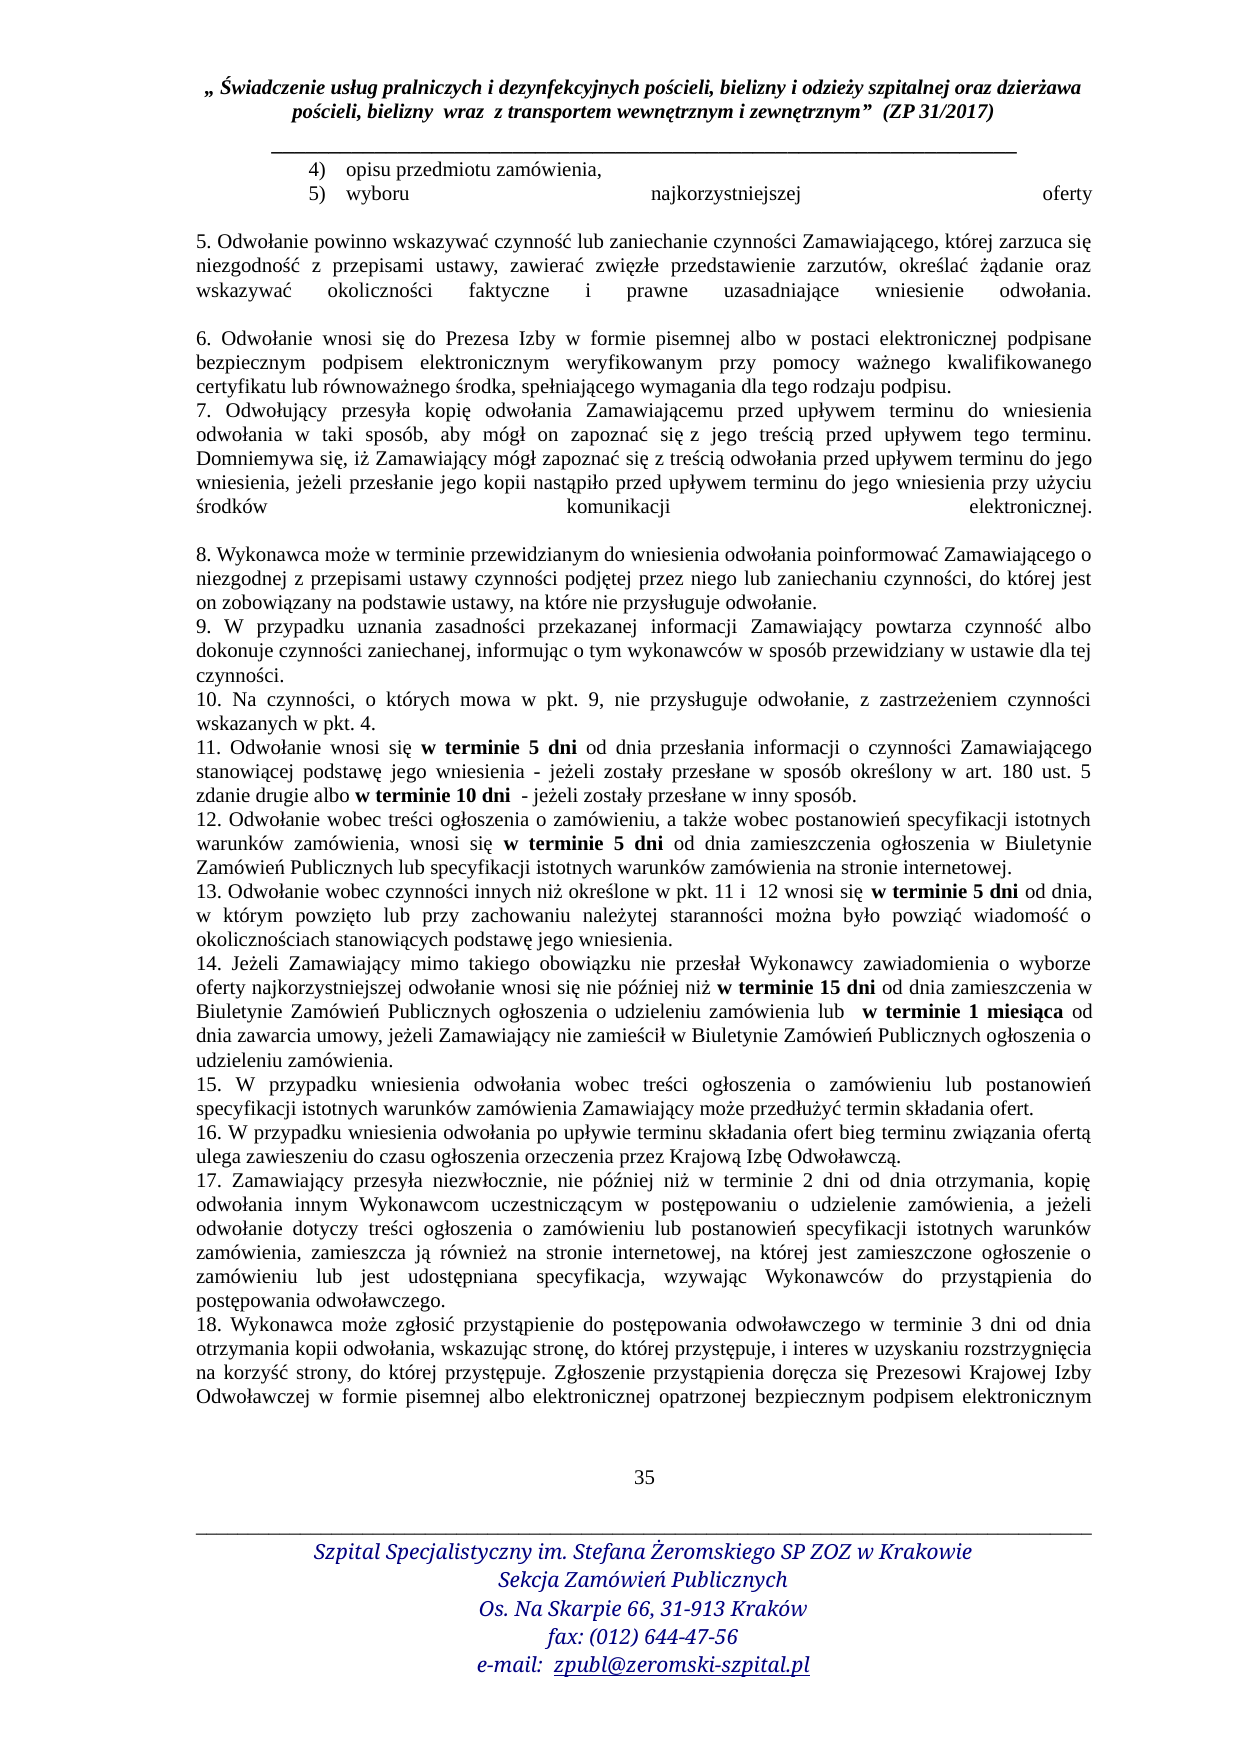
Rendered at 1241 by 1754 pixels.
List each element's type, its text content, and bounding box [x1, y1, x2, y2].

text 16. W przypadku wniesienia odwołania po upływie terminu składania ofert bieg terminu związania ofertą ulega zawieszeniu do czasu ogłoszenia orzeczenia przez Krajową Izbę Odwoławczą. [196, 1120, 1093, 1168]
text 15. W przypadku wniesienia odwołania wobec treści ogłoszenia o zamówieniu lub postanowień specyfikacji istotnych warunków zamówienia Zamawiający może przedłużyć termin składania ofert. [196, 1072, 1093, 1120]
text 5. Odwołanie powinno wskazywać czynność lub zaniechanie czynności Zamawiającego, której zarzuca się niezgodność z przepisami ustawy, zawierać zwięzłe przedstawienie zarzutów, określać żądanie oraz wskazywać okoliczności faktyczne i prawne uzasadniające wniesienie odwołania. [196, 229, 1093, 326]
text 6. Odwołanie wnosi się do Prezesa Izby w formie pisemnej albo w postaci elektronicznej podpisane bezpiecznym podpisem elektronicznym weryfikowanym przy pomocy ważnego kwalifikowanego certyfikatu lub równoważnego środka, spełniającego wymagania dla tego rodzaju podpisu. [196, 326, 1093, 398]
text 14. Jeżeli Zamawiający mimo takiego obowiązku nie przesłał Wykonawcy zawiadomienia o wyborze oferty najkorzystniejszej odwołanie wnosi się nie później niż w terminie 15 dni od dnia zamieszczenia w Biuletynie Zamówień Publicznych ogłoszenia o udzieleniu zamówienia lub w terminie 1 miesiąca od dnia zawarcia umowy, jeżeli Zamawiający nie zamieścił w Biuletynie Zamówień Publicznych ogłoszenia o udzieleniu zamówienia. [196, 951, 1093, 1072]
text 7. Odwołujący przesyła kopię odwołania Zamawiającemu przed upływem terminu do wniesienia odwołania w taki sposób, aby mógł on zapoznać się z jego treścią przed upływem tego terminu. Domniemywa się, iż Zamawiający mógł zapoznać się z treścią odwołania przed upływem terminu do jego wniesienia, jeżeli przesłanie jego kopii nastąpiło przed upływem terminu do jego wniesienia przy użyciu środków komunikacji elektronicznej. [196, 398, 1093, 542]
text 9. W przypadku uznania zasadności przekazanej informacji Zamawiający powtarza czynność albo dokonuje czynności zaniechanej, informując o tym wykonawców w sposób przewidziany w ustawie dla tej czynności. [196, 614, 1093, 687]
text 10. Na czynności, o których mowa w pkt. 9, nie przysługuje odwołanie, z zastrzeżeniem czynności wskazanych w pkt. 4. [196, 687, 1093, 735]
list opisu przedmiotu zamówienia, [308, 157, 1093, 181]
text 17. Zamawiający przesyła niezwłocznie, nie później niż w terminie 2 dni od dnia otrzymania, kopię odwołania innym Wykonawcom uczestniczącym w postępowaniu o udzielenie zamówienia, a jeżeli odwołanie dotyczy treści ogłoszenia o zamówieniu lub postanowień specyfikacji istotnych warunków zamówienia, zamieszcza ją również na stronie internetowej, na której jest zamieszczone ogłoszenie o zamówieniu lub jest udostępniana specyfikacja, wzywając Wykonawców do przystąpienia do postępowania odwoławczego. [196, 1168, 1093, 1312]
text 12. Odwołanie wobec treści ogłoszenia o zamówieniu, a także wobec postanowień specyfikacji istotnych warunków zamówienia, wnosi się w terminie 5 dni od dnia zamieszczenia ogłoszenia w Biuletynie Zamówień Publicznych lub specyfikacji istotnych warunków zamówienia na stronie internetowej. [196, 807, 1093, 879]
text 11. Odwołanie wnosi się w terminie 5 dni od dnia przesłania informacji o czynności Zamawiającego stanowiącej podstawę jego wniesienia - jeżeli zostały przesłane w sposób określony w art. 180 ust. 5 zdanie drugie albo w terminie 10 dni - jeżeli zostały przesłane w inny sposób. [196, 735, 1093, 807]
text 8. Wykonawca może w terminie przewidzianym do wniesienia odwołania poinformować Zamawiającego o niezgodnej z przepisami ustawy czynności podjętej przez niego lub zaniechaniu czynności, do której jest on zobowiązany na podstawie ustawy, na które nie przysługuje odwołanie. [196, 542, 1093, 614]
text 18. Wykonawca może zgłosić przystąpienie do postępowania odwoławczego w terminie 3 dni od dnia otrzymania kopii odwołania, wskazując stronę, do której przystępuje, i interes w uzyskaniu rozstrzygnięcia na korzyść strony, do której przystępuje. Zgłoszenie przystąpienia doręcza się Prezesowi Krajowej Izby Odwoławczej w formie pisemnej albo elektronicznej opatrzonej bezpiecznym podpisem elektronicznym [196, 1312, 1093, 1408]
list wyboru najkorzystniejszej oferty [308, 181, 1093, 229]
text 13. Odwołanie wobec czynności innych niż określone w pkt. 11 i 12 wnosi się w terminie 5 dni od dnia, w którym powzięto lub przy zachowaniu należytej staranności można było powziąć wiadomość o okolicznościach stanowiących podstawę jego wniesienia. [196, 879, 1093, 951]
